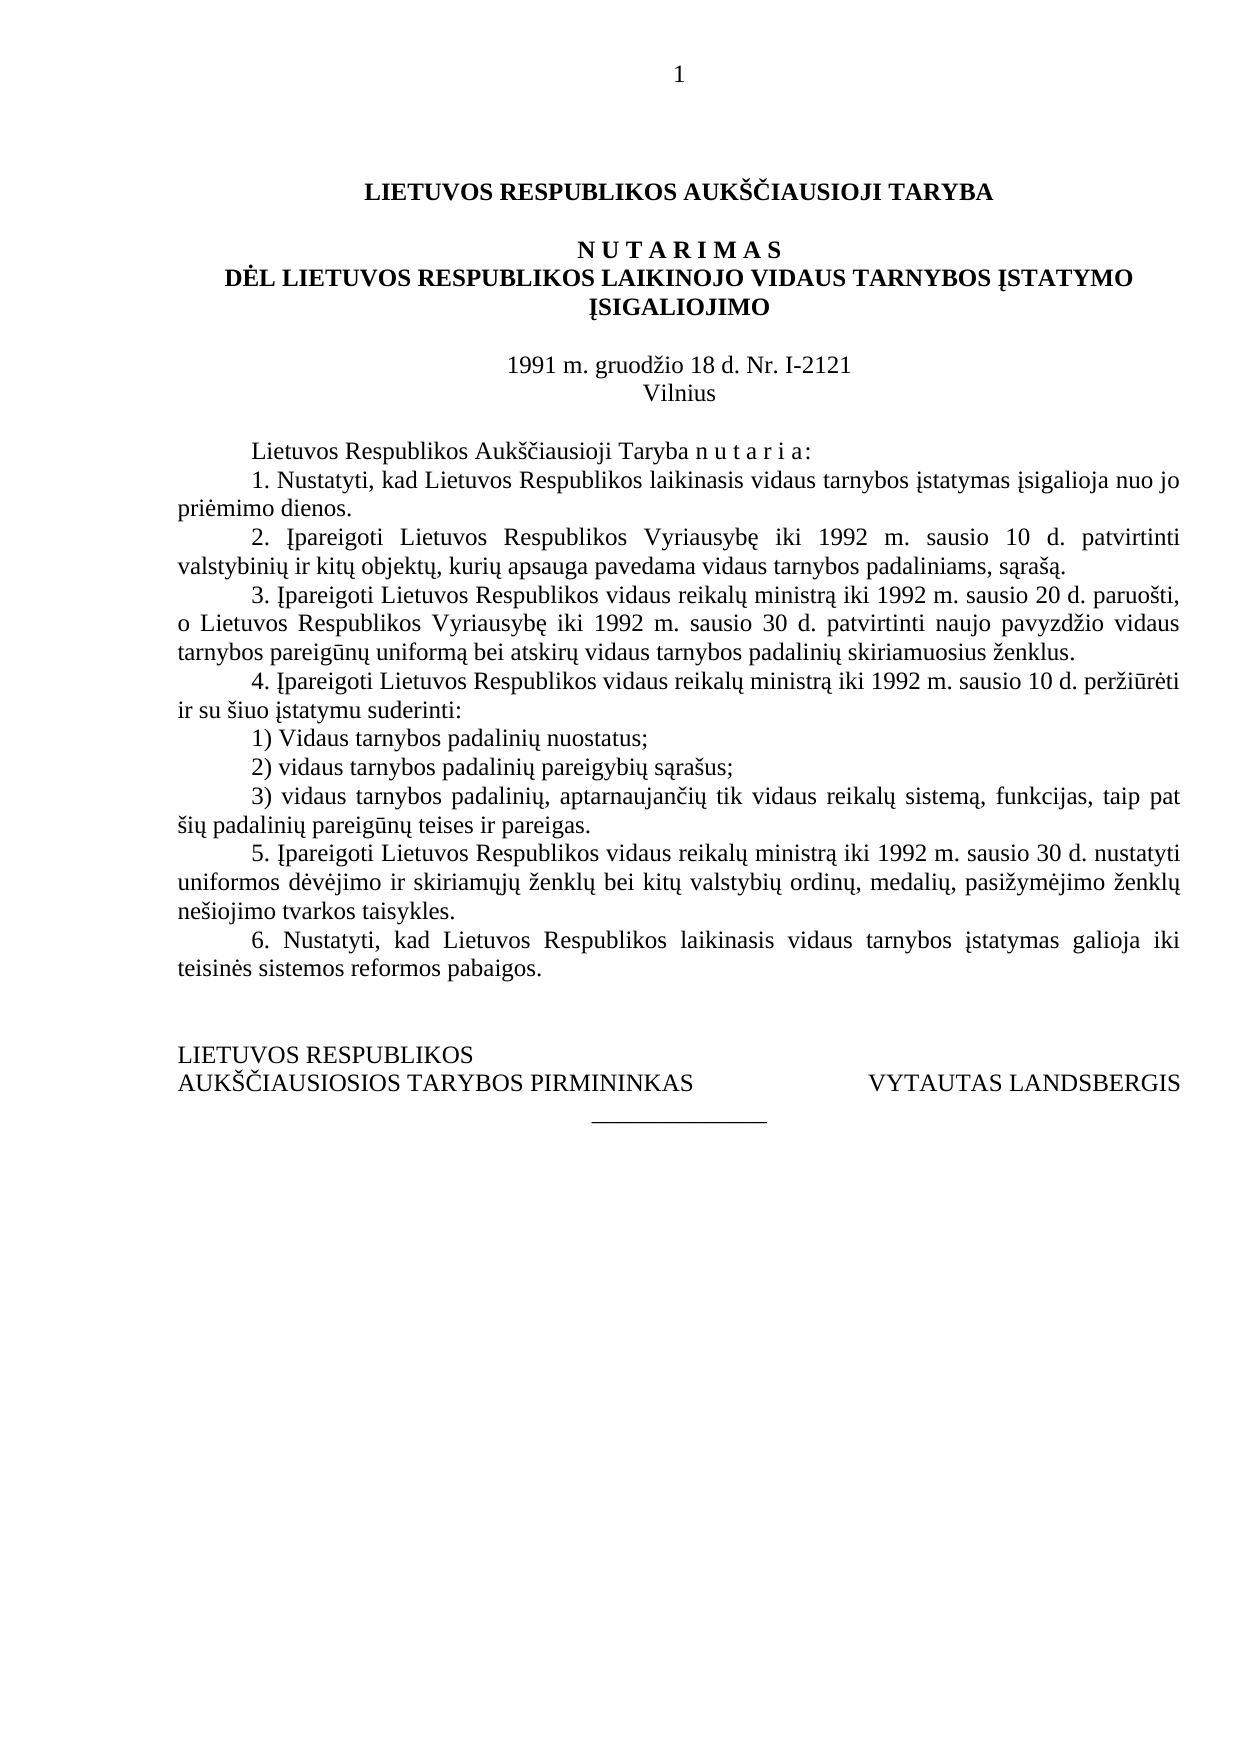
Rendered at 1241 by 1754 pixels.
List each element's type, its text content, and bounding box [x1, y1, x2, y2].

text 2. Įpareigoti Lietuvos Respublikos Vyriausybę iki 1992 m. sausio 10 d. patvirtinti valstybinių ir kitų objektų, kurių apsauga pavedama vidaus tarnybos padaliniams, sąrašą. [177, 522, 1181, 580]
text Lietuvos Respublikos Aukščiausioji Taryba nutaria: [177, 436, 1181, 465]
text LIETUVOS RESPUBLIKOS AUKŠČIAUSIOJI TARYBA [177, 177, 1181, 206]
text 3. Įpareigoti Lietuvos Respublikos vidaus reikalų ministrą iki 1992 m. sausio 20 d. paruošti, o Lietuvos Respublikos Vyriausybę iki 1992 m. sausio 30 d. patvirtinti naujo pavyzdžio vidaus tarnybos pareigūnų uniformą bei atskirų vidaus tarnybos padalinių skiriamuosius ženklus. [177, 580, 1181, 666]
text 1. Nustatyti, kad Lietuvos Respublikos laikinasis vidaus tarnybos įstatymas įsigalioja nuo jo priėmimo dienos. [177, 465, 1181, 522]
text 4. Įpareigoti Lietuvos Respublikos vidaus reikalų ministrą iki 1992 m. sausio 10 d. peržiūrėti ir su šiuo įstatymu suderinti: [177, 666, 1181, 723]
text 5. Įpareigoti Lietuvos Respublikos vidaus reikalų ministrą iki 1992 m. sausio 30 d. nustatyti uniformos dėvėjimo ir skiriamųjų ženklų bei kitų valstybių ordinų, medalių, pasižymėjimo ženklų nešiojimo tvarkos taisykles. [177, 838, 1181, 925]
text 1) Vidaus tarnybos padalinių nuostatus; [177, 723, 1181, 752]
text 1991 m. gruodžio 18 d. Nr. I-2121 [177, 350, 1181, 378]
text DĖL LIETUVOS RESPUBLIKOS LAIKINOJO VIDAUS TARNYBOS ĮSTATYMO ĮSIGALIOJIMO [177, 263, 1181, 321]
text 2) vidaus tarnybos padalinių pareigybių sąrašus; [177, 752, 1181, 781]
text LIETUVOS RESPUBLIKOS [177, 1040, 1181, 1068]
text 3) vidaus tarnybos padalinių, aptarnaujančių tik vidaus reikalų sistemą, funkcijas, taip pat šių padalinių pareigūnų teises ir pareigas. [177, 781, 1181, 838]
text AUKŠČIAUSIOSIOS TARYBOS PIRMININKAS VYTAUTAS LANDSBERGIS [177, 1068, 1181, 1097]
text N U T A R I M A S [177, 235, 1181, 263]
text Vilnius [177, 378, 1181, 407]
text 6. Nustatyti, kad Lietuvos Respublikos laikinasis vidaus tarnybos įstatymas galioja iki teisinės sistemos reformos pabaigos. [177, 925, 1181, 982]
text ______________ [177, 1097, 1181, 1126]
